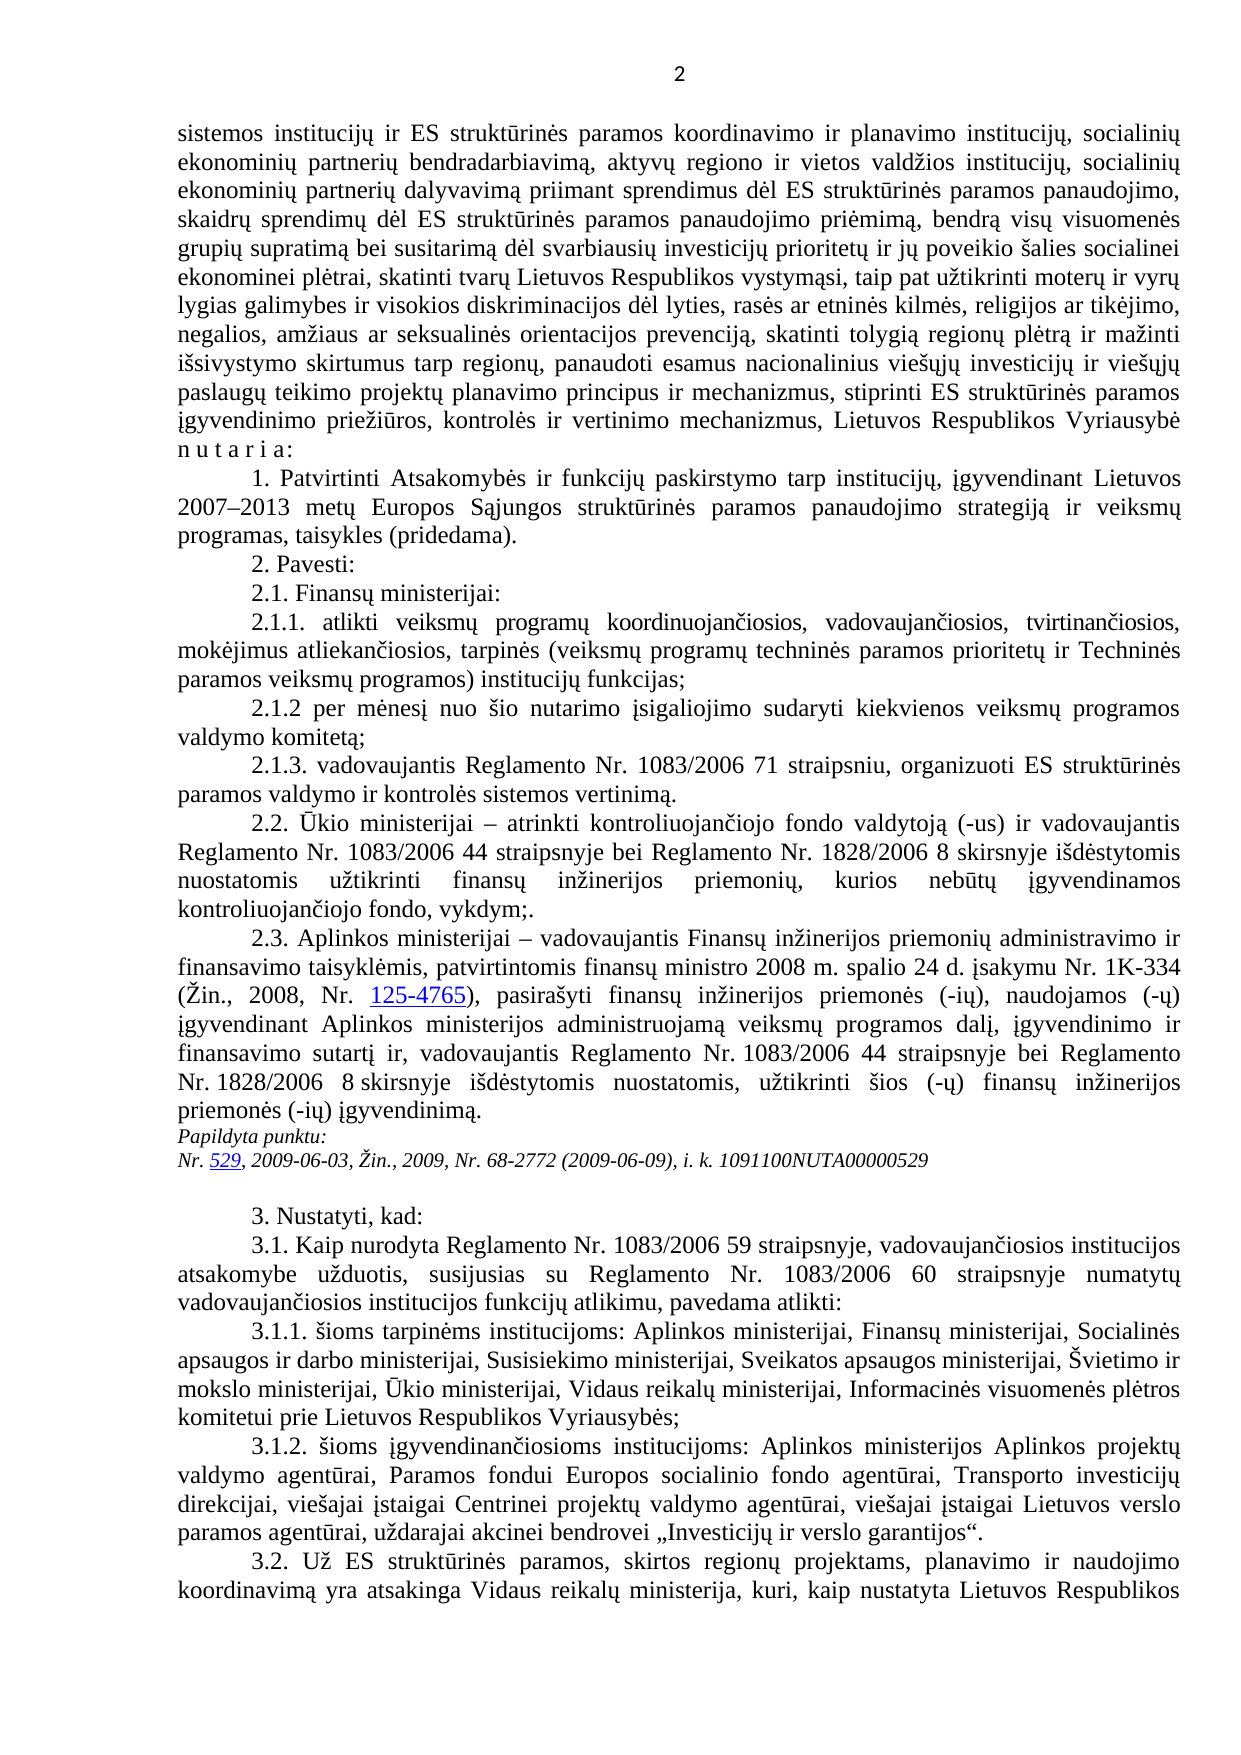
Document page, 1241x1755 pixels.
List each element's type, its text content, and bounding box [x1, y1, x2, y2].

text 3.1.1. šioms tarpinėms institucijoms: Aplinkos ministerijai, Finansų ministerijai, Socialinės apsaugos ir darbo ministerijai, Susisiekimo ministerijai, Sveikatos apsaugos ministerijai, Švietimo ir mokslo ministerijai, Ūkio ministerijai, Vidaus reikalų ministerijai, Informacinės visuomenės plėtros komitetui prie Lietuvos Respublikos Vyriausybės; [177, 1316, 1181, 1431]
text 2.3. Aplinkos ministerijai – vadovaujantis Finansų inžinerijos priemonių administravimo ir finansavimo taisyklėmis, patvirtintomis finansų ministro 2008 m. spalio 24 d. įsakymu Nr. 1K-334 (Žin., 2008, Nr. 125-4765), pasirašyti finansų inžinerijos priemonės (-ių), naudojamos (-ų) įgyvendinant Aplinkos ministerijos administruojamą veiksmų programos dalį, įgyvendinimo ir finansavimo sutartį ir, vadovaujantis Reglamento Nr. 1083/2006 44 straipsnyje bei Reglamento Nr. 1828/2006 8 skirsnyje išdėstytomis nuostatomis, užtikrinti šios (-ų) finansų inžinerijos priemonės (-ių) įgyvendinimą. [177, 923, 1181, 1124]
text 3.1. Kaip nurodyta Reglamento Nr. 1083/2006 59 straipsnyje, vadovaujančiosios institucijos atsakomybe užduotis, susijusias su Reglamento Nr. 1083/2006 60 straipsnyje numatytų vadovaujančiosios institucijos funkcijų atlikimu, pavedama atlikti: [177, 1230, 1181, 1316]
text Papildyta punktu: [177, 1124, 1181, 1148]
text 2.1.3. vadovaujantis Reglamento Nr. 1083/2006 71 straipsniu, organizuoti ES struktūrinės paramos valdymo ir kontrolės sistemos vertinimą. [177, 751, 1181, 808]
text 3. Nustatyti, kad: [177, 1201, 1181, 1230]
text 2.1.1. atlikti veiksmų programų koordinuojančiosios, vadovaujančiosios, tvirtinančiosios, mokėjimus atliekančiosios, tarpinės (veiksmų programų techninės paramos prioritetų ir Techninės paramos veiksmų programos) institucijų funkcijas; [177, 607, 1181, 693]
text 2.2. Ūkio ministerijai – atrinkti kontroliuojančiojo fondo valdytoją (-us) ir vadovaujantis Reglamento Nr. 1083/2006 44 straipsnyje bei Reglamento Nr. 1828/2006 8 skirsnyje išdėstytomis nuostatomis užtikrinti finansų inžinerijos priemonių, kurios nebūtų įgyvendinamos kontroliuojančiojo fondo, vykdym;. [177, 808, 1181, 923]
text 3.1.2. šioms įgyvendinančiosioms institucijoms: Aplinkos ministerijos Aplinkos projektų valdymo agentūrai, Paramos fondui Europos socialinio fondo agentūrai, Transporto investicijų direkcijai, viešajai įstaigai Centrinei projektų valdymo agentūrai, viešajai įstaigai Lietuvos verslo paramos agentūrai, uždarajai akcinei bendrovei „Investicijų ir verslo garantijos“. [177, 1431, 1181, 1546]
text 2. Pavesti: [177, 549, 1181, 578]
text 3.2. Už ES struktūrinės paramos, skirtos regionų projektams, planavimo ir naudojimo koordinavimą yra atsakinga Vidaus reikalų ministerija, kuri, kaip nustatyta Lietuvos Respublikos [177, 1546, 1181, 1604]
text 1. Patvirtinti Atsakomybės ir funkcijų paskirstymo tarp institucijų, įgyvendinant Lietuvos 2007–2013 metų Europos Sąjungos struktūrinės paramos panaudojimo strategiją ir veiksmų programas, taisykles (pridedama). [177, 463, 1181, 549]
text sistemos institucijų ir ES struktūrinės paramos koordinavimo ir planavimo institucijų, socialinių ekonominių partnerių bendradarbiavimą, aktyvų regiono ir vietos valdžios institucijų, socialinių ekonominių partnerių dalyvavimą priimant sprendimus dėl ES struktūrinės paramos panaudojimo, skaidrų sprendimų dėl ES struktūrinės paramos panaudojimo priėmimą, bendrą visų visuomenės grupių supratimą bei susitarimą dėl svarbiausių investicijų prioritetų ir jų poveikio šalies socialinei ekonominei plėtrai, skatinti tvarų Lietuvos Respublikos vystymąsi, taip pat užtikrinti moterų ir vyrų lygias galimybes ir visokios diskriminacijos dėl lyties, rasės ar etninės kilmės, religijos ar tikėjimo, negalios, amžiaus ar seksualinės orientacijos prevenciją, skatinti tolygią regionų plėtrą ir mažinti išsivystymo skirtumus tarp regionų, panaudoti esamus nacionalinius viešųjų investicijų ir viešųjų paslaugų teikimo projektų planavimo principus ir mechanizmus, stiprinti ES struktūrinės paramos įgyvendinimo priežiūros, kontrolės ir vertinimo mechanizmus, Lietuvos Respublikos Vyriausybė nutaria: [177, 118, 1181, 463]
text 2.1. Finansų ministerijai: [177, 578, 1181, 607]
text 2.1.2 per mėnesį nuo šio nutarimo įsigaliojimo sudaryti kiekvienos veiksmų programos valdymo komitetą; [177, 693, 1181, 751]
text Nr. 529, 2009-06-03, Žin., 2009, Nr. 68-2772 (2009-06-09), i. k. 1091100NUTA00000529 [177, 1148, 1181, 1172]
